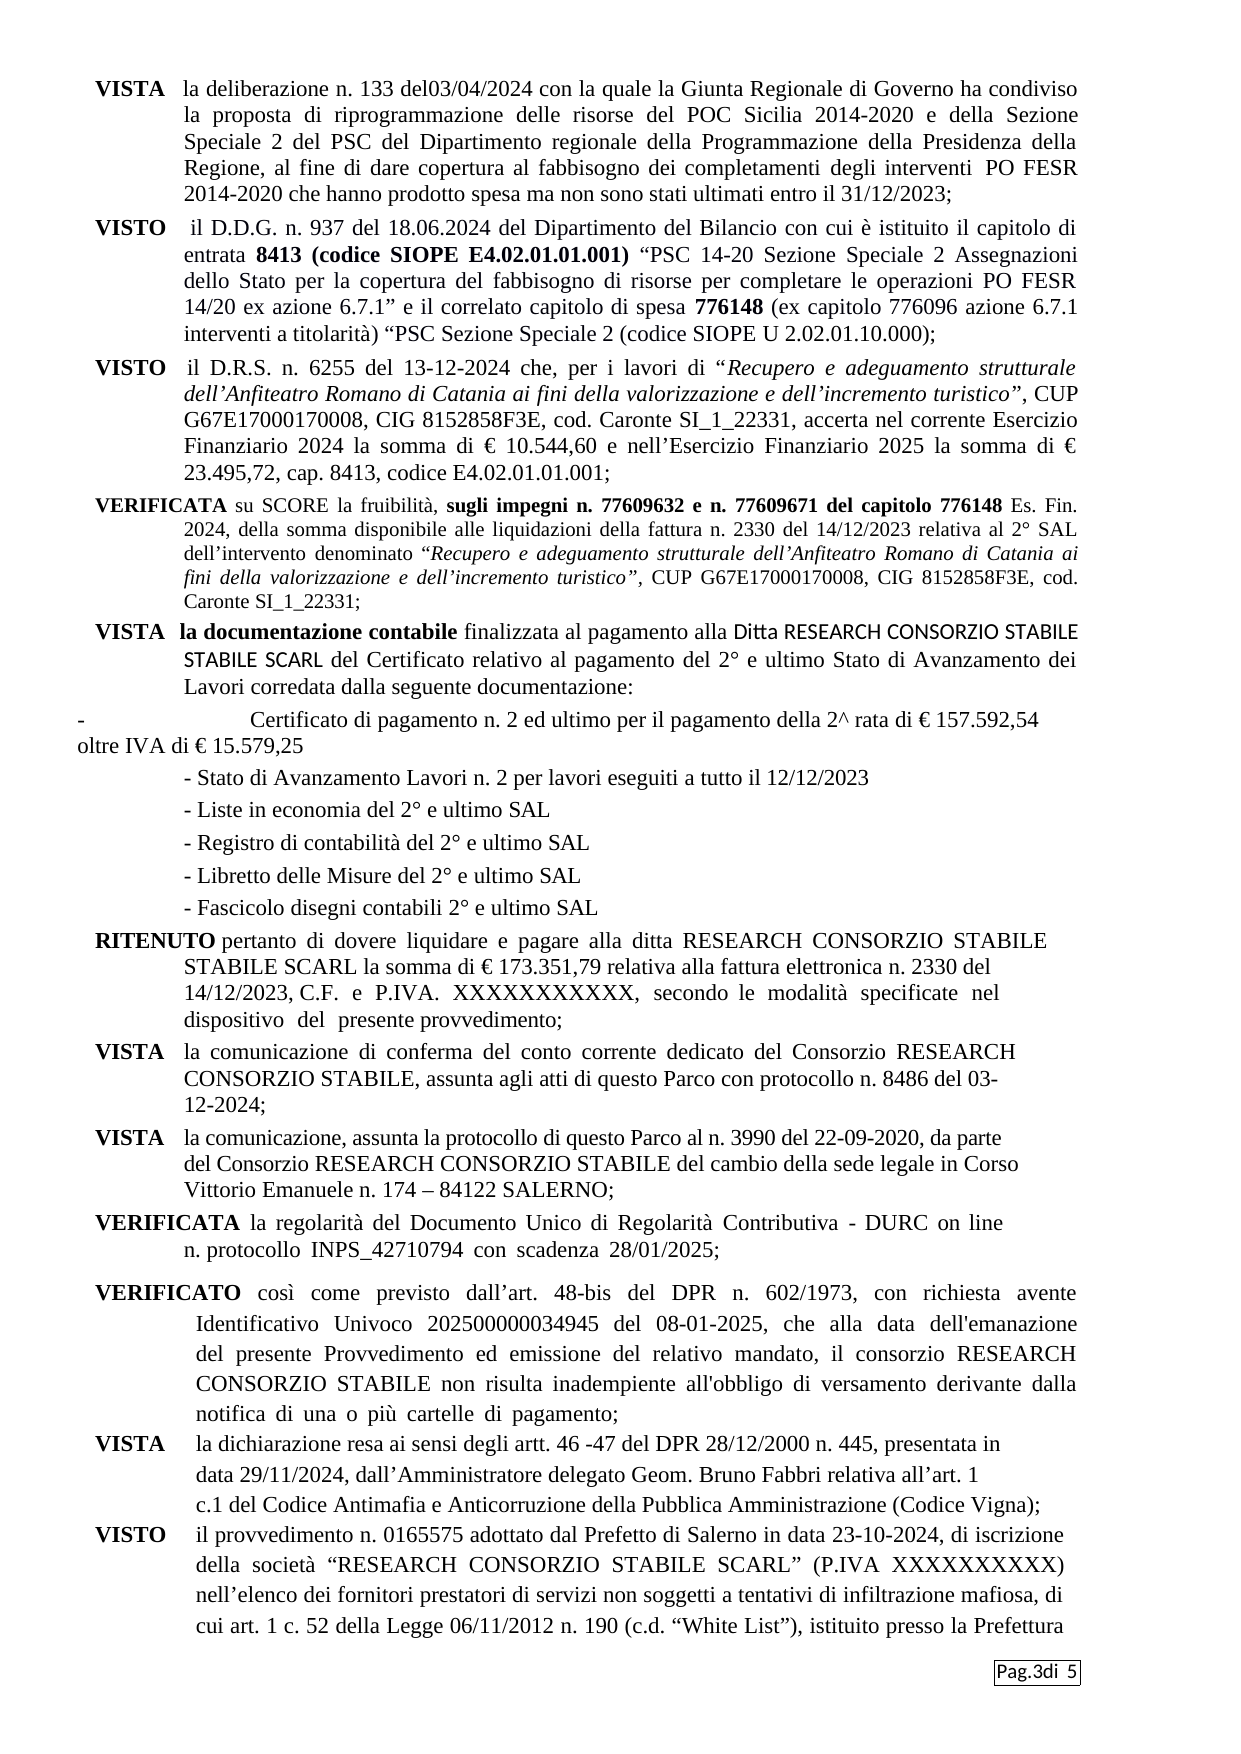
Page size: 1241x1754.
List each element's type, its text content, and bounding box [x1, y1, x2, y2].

text VISTA la documentazione contabile finalizzata al pagamento alla Ditta RESEARCH CONSORZIO STABILE STABILE SCARL del Certificato relativo al pagamento del 2° e ultimo Stato di Avanzamento dei Lavori corredata dalla seguente documentazione: [95, 617, 1078, 699]
list Liste in economia del 2° e ultimo SAL [183, 796, 1111, 823]
text VISTA la comunicazione, assunta la protocollo di questo Parco al n. 3990 del 22-09-2020, da parte del Consorzio RESEARCH CONSORZIO STABILE del cambio della sede legale in Corso Vittorio Emanuele n. 174 – 84122 SALERNO; [95, 1124, 1028, 1203]
text VISTA la deliberazione n. 133 del03/04/2024 con la quale la Giunta Regionale di Governo ha condiviso la proposta di riprogrammazione delle risorse del POC Sicilia 2014-2020 e della Sezione Speciale 2 del PSC del Dipartimento regionale della Programmazione della Presidenza della Regione, al fine di dare copertura al fabbisogno dei completamenti degli interventi PO FESR 2014-2020 che hanno prodotto spesa ma non sono stati ultimati entro il 31/12/2023; [95, 75, 1078, 207]
text VISTA la dichiarazione resa ai sensi degli artt. 46 -47 del DPR 28/12/2000 n. 445, presentata in [95, 1431, 1077, 1457]
text VISTO il D.R.S. n. 6255 del 13-12-2024 che, per i lavori di “Recupero e adeguamento strutturale dell’Anfiteatro Romano di Catania ai fini della valorizzazione e dell’incremento turistico”, CUP G67E17000170008, CIG 8152858F3E, cod. Caronte SI_1_22331, accerta nel corrente Esercizio Finanziario 2024 la somma di € 10.544,60 e nell’Esercizio Finanziario 2025 la somma di € 23.495,72, cap. 8413, codice E4.02.01.01.001; [95, 353, 1078, 485]
list Stato di Avanzamento Lavori n. 2 per lavori eseguiti a tutto il 12/12/2023 [183, 764, 1111, 790]
text VERIFICATA su SCORE la fruibilità, sugli impegni n. 77609632 e n. 77609671 del capitolo 776148 Es. Fin. 2024, della somma disponibile alle liquidazioni della fattura n. 2330 del 14/12/2023 relativa al 2° SAL dell’intervento denominato “Recupero e adeguamento strutturale dell’Anfiteatro Romano di Catania ai fini della valorizzazione e dell’incremento turistico”, CUP G67E17000170008, CIG 8152858F3E, cod. Caronte SI_1_22331; [95, 493, 1078, 613]
text VERIFICATA la regolarità del Documento Unico di Regolarità Contributiva - DURC on line n. protocollo INPS_42710794 con scadenza 28/01/2025; [95, 1209, 1028, 1262]
list Registro di contabilità del 2° e ultimo SAL [183, 829, 1111, 856]
text c.1 del Codice Antimafia e Anticorruzione della Pubblica Amministrazione (Codice Vigna); [196, 1491, 1077, 1517]
text VISTA la comunicazione di conferma del conto corrente dedicato del Consorzio RESEARCH CONSORZIO STABILE, assunta agli atti di questo Parco con protocollo n. 8486 del 03-12-2024; [95, 1038, 1028, 1117]
text data 29/11/2024, dall’Amministratore delegato Geom. Bruno Fabbri relativa all’art. 1 [196, 1461, 1077, 1487]
list Libretto delle Misure del 2° e ultimo SAL [183, 862, 1111, 888]
text VERIFICATO così come previsto dall’art. 48-bis del DPR n. 602/1973, con richiesta avente Identificativo Univoco 202500000034945 del 08-01-2025, che alla data dell'emanazione del presente Provvedimento ed emissione del relativo mandato, il consorzio RESEARCH CONSORZIO STABILE non risulta inadempiente all'obbligo di versamento derivante dalla notifica di una o più cartelle di pagamento; [95, 1279, 1077, 1427]
list Certificato di pagamento n. 2 ed ultimo per il pagamento della 2^ rata di € 157.592,54 oltre IVA di € 15.579,25 [77, 706, 1079, 758]
text VISTO il D.D.G. n. 937 del 18.06.2024 del Dipartimento del Bilancio con cui è istituito il capitolo di entrata 8413 (codice SIOPE E4.02.01.01.001) “PSC 14-20 Sezione Speciale 2 Assegnazioni dello Stato per la copertura del fabbisogno di risorse per completare le operazioni PO FESR 14/20 ex azione 6.7.1” e il correlato capitolo di spesa 776148 (ex capitolo 776096 azione 6.7.1 interventi a titolarità) “PSC Sezione Speciale 2 (codice SIOPE U 2.02.01.10.000); [95, 214, 1078, 346]
list Fascicolo disegni contabili 2° e ultimo SAL [183, 894, 1111, 921]
text RITENUTO pertanto di dovere liquidare e pagare alla ditta RESEARCH CONSORZIO STABILE STABILE SCARL la somma di € 173.351,79 relativa alla fattura elettronica n. 2330 del 14/12/2023, C.F. e P.IVA. XXXXXXXXXXX, secondo le modalità specificate nel dispositivo del presente provvedimento; [95, 927, 1084, 1032]
text VISTO il provvedimento n. 0165575 adottato dal Prefetto di Salerno in data 23-10-2024, di iscrizione della società “RESEARCH CONSORZIO STABILE SCARL” (P.IVA XXXXXXXXXX) nell’elenco dei fornitori prestatori di servizi non soggetti a tentativi di infiltrazione mafiosa, di cui art. 1 c. 52 della Legge 06/11/2012 n. 190 (c.d. “White List”), istituito presso la Prefettura [95, 1521, 1065, 1638]
